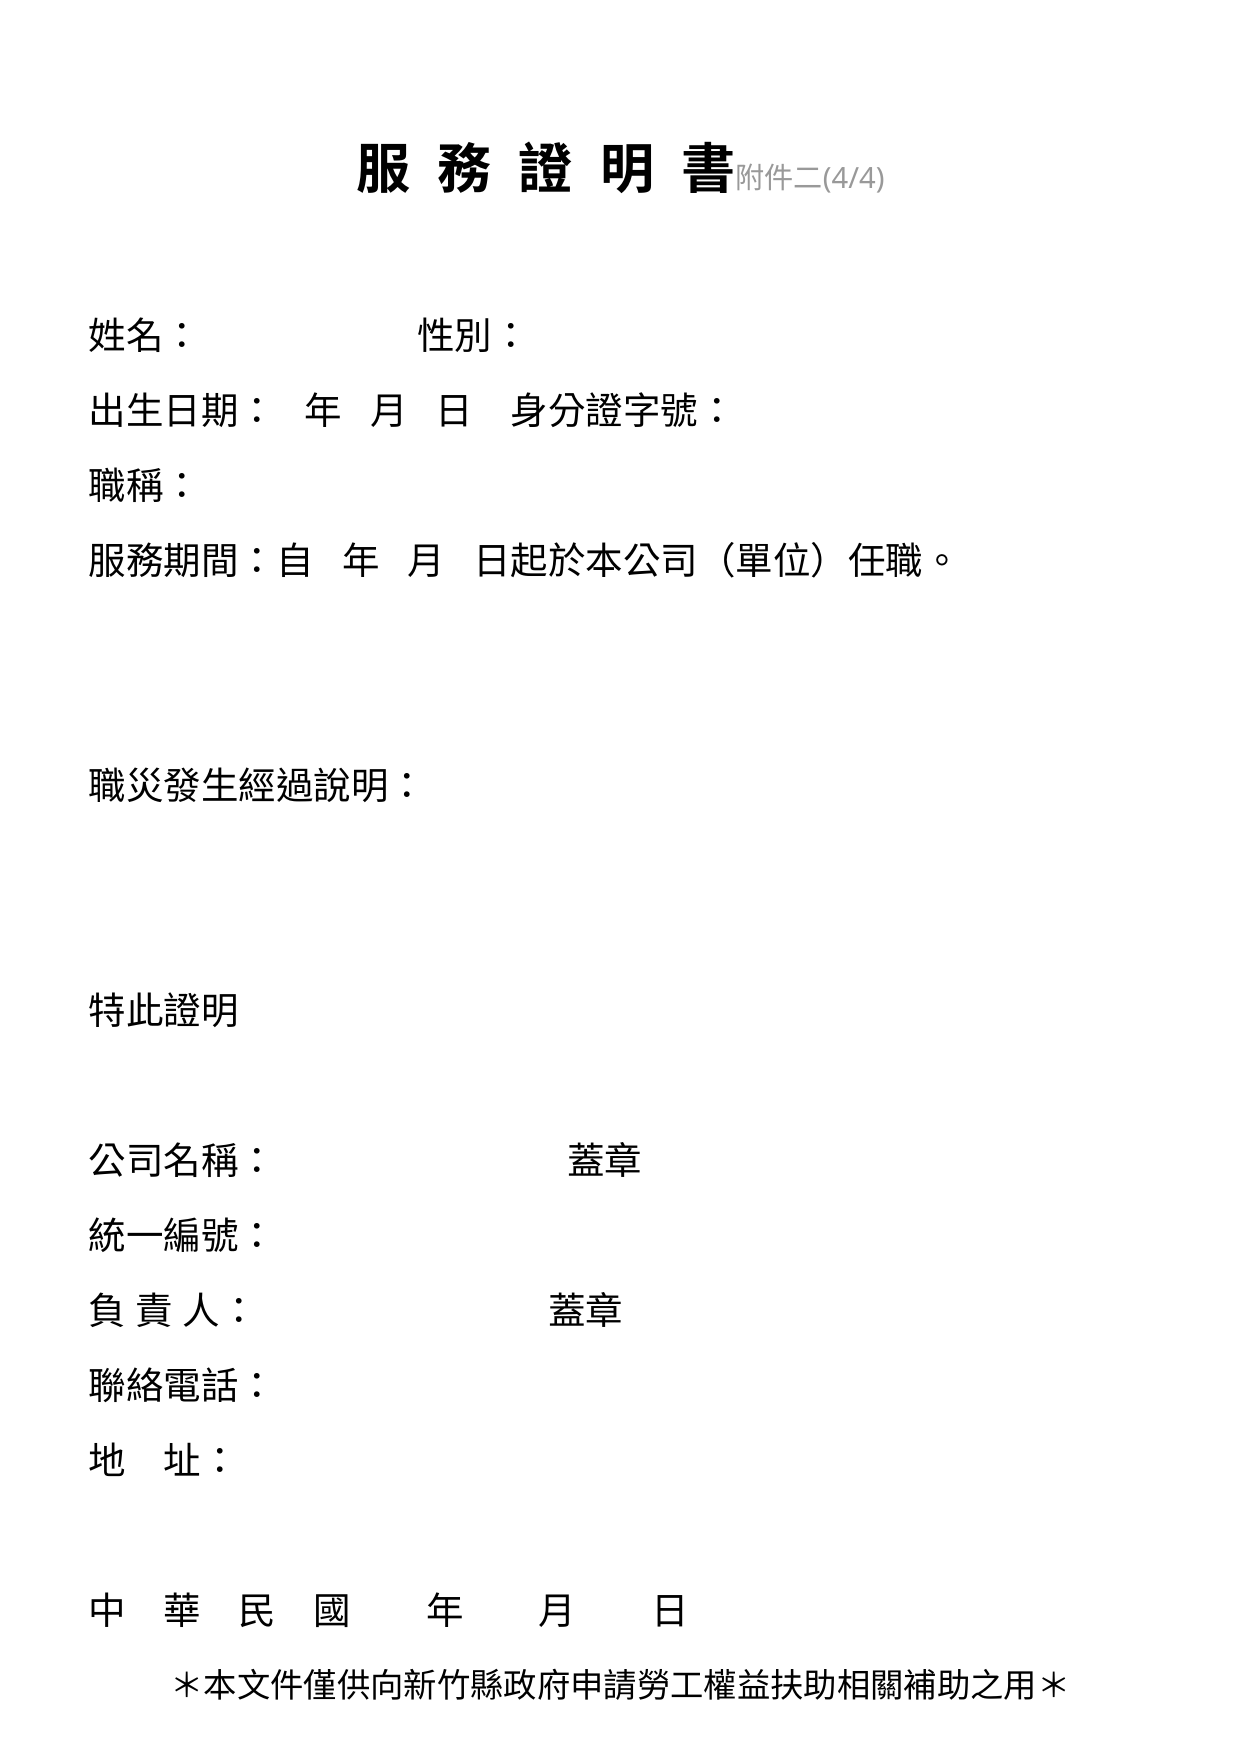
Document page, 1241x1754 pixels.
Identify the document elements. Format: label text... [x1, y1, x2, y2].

text 中 華 民 國 年 月 日 [89, 1571, 1152, 1646]
text 公司名稱： 蓋章 [89, 1121, 1152, 1196]
text 統一編號： [89, 1196, 1152, 1271]
text 職災發生經過說明： [89, 746, 1152, 821]
text 聯絡電話： [89, 1346, 1152, 1421]
text 地 址： [89, 1421, 1152, 1496]
text 服務期間：自 年 月 日起於本公司（單位）任職。 [89, 521, 1152, 596]
text 出生日期： 年 月 日 身分證字號： [89, 371, 1152, 446]
text 特此證明 [89, 971, 1152, 1046]
text 負 責 人： 蓋章 [89, 1271, 1152, 1346]
text 職稱： [89, 446, 1152, 521]
text ＊本文件僅供向新竹縣政府申請勞工權益扶助相關補助之用＊ [89, 1646, 1152, 1721]
text 服 務 證 明 書附件二(4/4) [89, 108, 1152, 221]
text 姓名： 性別： [89, 296, 1152, 371]
